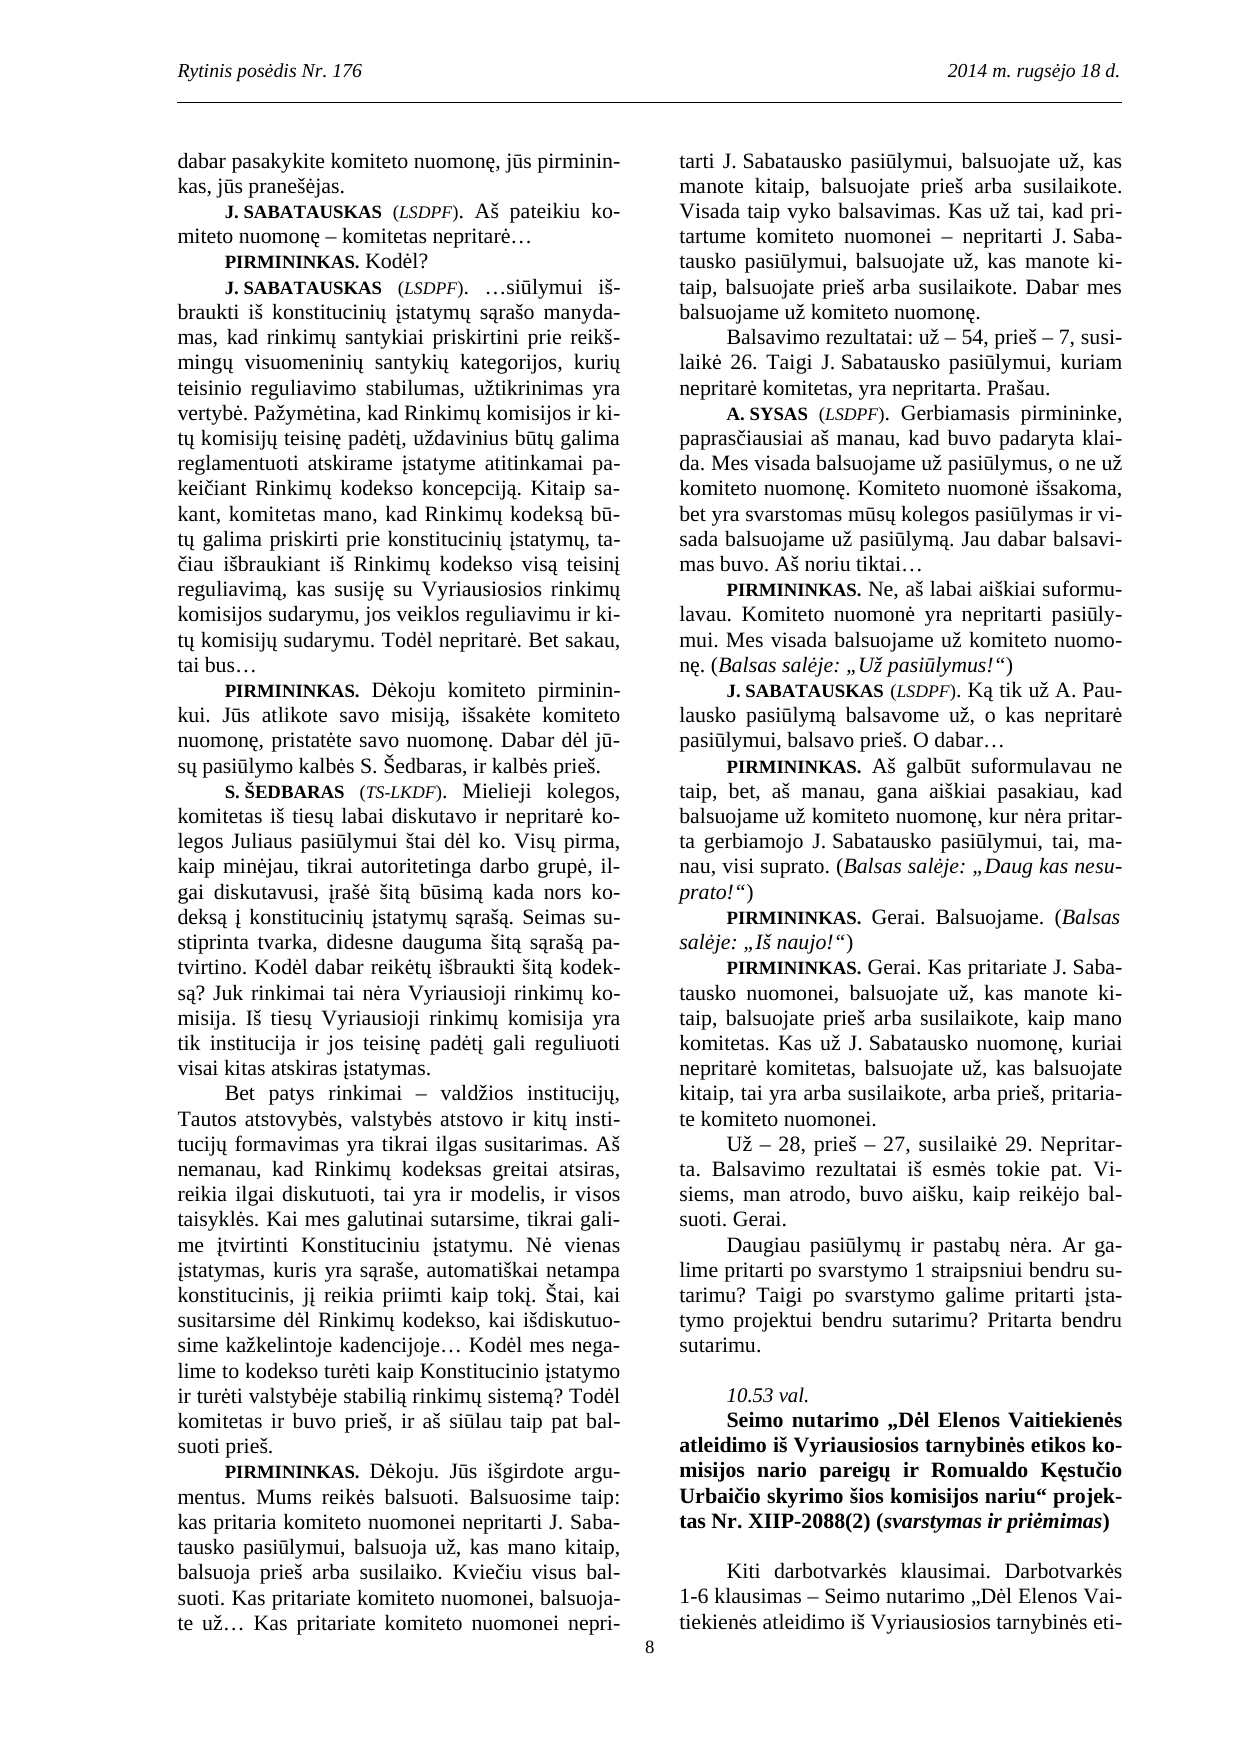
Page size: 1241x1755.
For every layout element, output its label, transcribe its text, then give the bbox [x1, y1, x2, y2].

text PIRMININKAS. Ko­dėl? [177, 248, 620, 274]
text PIRMININKAS. Dė­ko­ju ko­mi­te­to pir­mi­nin­kui. Jūs at­li­ko­te sa­vo mi­si­ją, iš­sa­kė­te ko­mi­te­to nuo­mo­nę, pri­sta­tė­te sa­vo nuo­mo­nę. Da­bar dėl jū­sų pa­siū­ly­mo kal­bės S. Šed­ba­ras, ir kal­bės prieš. [177, 677, 620, 778]
text tar­ti J. Sa­ba­taus­ko pa­siū­ly­mui, bal­suo­ja­te už, kas ma­no­te ki­taip, bal­suo­ja­te prieš ar­ba su­si­lai­ko­te. Vi­sa­da taip vy­ko bal­sa­vi­mas. Kas už tai, kad pri­tar­tu­me ko­mi­te­to nuo­mo­nei – ne­pri­tar­ti J. Sa­ba­taus­ko pa­siū­ly­mui, bal­suo­ja­te už, kas ma­no­te ki­taip, bal­suo­ja­te prieš ar­ba su­si­lai­ko­te. Da­bar mes bal­suo­ja­me už ko­mi­te­to nuo­mo­nę. [679, 148, 1122, 324]
text J. SABATAUSKAS (LSDPF). Aš pa­tei­kiu ko­mi­te­to nuo­mo­nę – ko­mi­te­tas ne­pri­ta­rė… [177, 198, 620, 248]
text Bal­sa­vi­mo re­zul­ta­tai: už – 54, prieš – 7, su­si­lai­kė 26. Tai­gi J. Sa­ba­taus­ko pa­siū­ly­mui, ku­riam ne­pri­ta­rė ko­mi­te­tas, yra ne­pri­tar­ta. Pra­šau. [679, 324, 1122, 400]
text Už – 28, prieš – 27, su­si­lai­kė 29. Ne­pri­tar­ta. Bal­sa­vi­mo re­zul­ta­tai iš es­mės to­kie pat. Vi­siems, man at­ro­do, bu­vo aiš­ku, kaip rei­kė­jo bal­suo­ti. Ge­rai. [679, 1131, 1122, 1232]
text PIRMININKAS. Aš gal­būt su­for­mu­la­vau ne taip, bet, aš ma­nau, ga­na aiš­kiai pa­sa­kiau, kad balsuo­ja­me už ko­mi­te­to nuo­mo­nę, kur nė­ra pri­tar­ta ger­bia­mo­jo J. Sa­ba­taus­ko pa­siū­ly­mui, tai, ma­nau, vi­si su­pra­to. (Bal­sas sa­lė­je: „Daug kas ne­su­pra­to!“) [679, 753, 1122, 904]
text S. ŠEDBARAS (TS-LKDF). Mie­lie­ji ko­le­gos, ko­mi­te­tas iš tie­sų la­bai dis­ku­ta­vo ir ne­pri­ta­rė ko­le­gos Ju­liaus pa­siū­ly­mui štai dėl ko. Vi­sų pir­ma, kaip mi­nė­jau, tik­rai au­to­ri­te­tin­ga dar­bo gru­pė, il­gai dis­ku­ta­vu­si, įra­šė ši­tą bū­si­mą ka­da nors ko­dek­są į kon­sti­tu­ci­nių įsta­ty­mų są­ra­šą. Sei­mas su­stip­rin­ta tvar­ka, di­des­ne dau­gu­ma ši­tą są­ra­šą pa­tvir­ti­no. Ko­dėl da­bar rei­kė­tų iš­brauk­ti ši­tą ko­dek­są? Juk rin­ki­mai tai nė­ra Vy­riau­sio­ji rin­ki­mų ko­mi­si­ja. Iš tie­sų Vy­riau­sio­ji rin­ki­mų ko­mi­si­ja yra tik ins­ti­tu­ci­ja ir jos tei­si­nę pa­dė­tį ga­li re­gu­liuo­ti vi­sai ki­tas at­ski­ras įsta­ty­mas. [177, 778, 620, 1080]
text PIRMININKAS. Dė­ko­ju. Jūs iš­gir­do­te ar­gu­men­tus. Mums rei­kės bal­suo­ti. Bal­suo­si­me taip: kas pri­ta­ria ko­mi­te­to nuo­mo­nei ne­pri­tar­ti J. Sa­ba­taus­ko pa­siū­ly­mui, bal­suo­ja už, kas ma­no ki­taip, bal­suo­ja prieš ar­ba su­si­lai­ko. Kvie­čiu vi­sus bal­suo­ti. Kas pri­ta­ria­te ko­mi­te­to nuo­mo­nei, bal­suo­ja­te už… Kas pri­ta­ria­te ko­mi­te­to nuo­mo­nei ne­pri­ [177, 1458, 620, 1635]
text A. SYSAS (LSDPF). Ger­bia­ma­sis pir­mi­nin­ke, pa­pras­čiau­siai aš ma­nau, kad bu­vo pa­da­ry­ta klai­da. Mes vi­sa­da bal­suo­ja­me už pa­siū­ly­mus, o ne už ko­mi­te­to nuo­mo­nę. Ko­mi­te­to nuo­mo­nė iš­sa­ko­ma, bet yra svars­to­mas mū­sų ko­le­gos pa­siū­ly­mas ir vi­sa­da bal­suo­ja­me už pa­siū­ly­mą. Jau da­bar bal­sa­vi­mas bu­vo. Aš no­riu tik­tai… [679, 400, 1122, 576]
text Bet pa­tys rin­ki­mai – val­džios ins­ti­tu­ci­jų, Tau­tos at­sto­vy­bės, vals­ty­bės at­sto­vo ir ki­tų ins­ti­tu­ci­jų for­ma­vi­mas yra tik­rai il­gas su­si­ta­ri­mas. Aš ne­ma­nau, kad Rin­ki­mų ko­dek­sas grei­tai at­si­ras, rei­kia il­gai dis­ku­tuo­ti, tai yra ir mo­de­lis, ir vi­sos tai­syk­lės. Kai mes ga­lu­ti­nai su­tar­si­me, tik­rai ga­li­me įtvir­tin­ti Kon­sti­tu­ci­niu įsta­ty­mu. Nė vie­nas įsta­ty­mas, ku­ris yra są­ra­še, au­to­ma­tiš­kai ne­tam­pa kon­sti­tu­ci­nis, jį rei­kia pri­im­ti kaip to­kį. Štai, kai su­si­tar­si­me dėl Rin­ki­mų ko­dek­so, kai iš­dis­ku­tuo­si­me kaž­ke­lin­to­je ka­den­ci­jo­je… Ko­dėl mes ne­ga­li­me to ko­dek­so tu­rė­ti kaip Kon­sti­tu­ci­nio įsta­ty­mo ir tu­rė­ti vals­ty­bė­je sta­bi­lią rin­ki­mų sis­te­mą? To­dėl ko­mi­te­tas ir bu­vo prieš, ir aš siū­lau taip pat bal­suo­ti prieš. [177, 1080, 620, 1458]
text PIRMININKAS. Ge­rai. Kas pri­ta­ria­te J. Sa­ba­taus­ko nuo­mo­nei, bal­suo­ja­te už, kas ma­no­te ki­taip, bal­suo­ja­te prieš ar­ba su­si­lai­ko­te, kaip ma­no ko­mi­te­tas. Kas už J. Sa­ba­taus­ko nuo­mo­nę, ku­riai ne­pri­ta­rė ko­mi­te­tas, bal­suo­ja­te už, kas bal­suo­ja­te ki­taip, tai yra ar­ba su­si­lai­ko­te, ar­ba prieš, pri­ta­ria­te ko­mi­te­to nuo­mo­nei. [679, 954, 1122, 1131]
text J. SABATAUSKAS (LSDPF). …siū­ly­mui iš­brau­k­ti iš kon­sti­tu­ci­nių įsta­ty­mų są­ra­šo ma­ny­da­mas, kad rin­ki­mų san­ty­kiai pri­skir­ti­ni prie reikš­min­gų vi­suo­me­ni­nių san­ty­kių ka­te­go­ri­jos, ku­rių tei­si­nio re­gu­lia­vi­mo sta­bi­lu­mas, už­tik­ri­ni­mas yra ver­ty­bė. Pa­žy­mė­ti­na, kad Rin­ki­mų ko­mi­si­jos ir ki­tų ko­mi­si­jų tei­si­nę pa­dė­tį, už­da­vi­nius bū­tų ga­li­ma reg­la­men­tuo­ti at­ski­ra­me įsta­ty­me ati­tin­ka­mai pa­kei­čiant Rin­ki­mų ko­dek­so kon­cep­ci­ją. Ki­taip sa­kant, ko­mi­te­tas ma­no, kad Rin­ki­mų ko­dek­są bū­tų ga­li­ma pri­skir­ti prie kon­sti­tu­ci­nių įsta­ty­mų, ta­čiau iš­brau­kiant iš Rin­ki­mų ko­dek­so vi­są tei­si­nį re­gu­lia­vi­mą, kas su­si­ję su Vy­riau­sio­sios rin­ki­mų ko­mi­si­jos su­da­ry­mu, jos veik­los re­gu­lia­vi­mu ir ki­tų ko­mi­si­jų su­da­ry­mu. To­dėl ne­pri­ta­rė. Bet sa­kau, tai bus… [177, 274, 620, 677]
text Ki­ti dar­bo­tvarkės klau­si­mai. Dar­bo­tvarkės 1‑6 klau­si­mas – Sei­mo nu­ta­ri­mo „Dėl Ele­nos Vai­tie­kie­nės at­lei­di­mo iš Vy­riau­sio­sios tar­ny­bi­nės eti­ [679, 1558, 1122, 1634]
text PIRMININKAS. Ge­rai. Bal­suo­ja­me. (Bal­sas sa­lė­je: „Iš nau­jo!“) [679, 904, 1122, 954]
text Dau­giau pa­siū­ly­mų ir pa­sta­bų nė­ra. Ar ga­lime pri­tar­ti po svars­ty­mo 1 straips­niui ben­dru su­ta­ri­mu? Tai­gi po svars­ty­mo ga­li­me pri­tar­ti įsta­tymo pro­jek­tui ben­dru su­ta­ri­mu? Pri­tar­ta ben­dru su­ta­ri­mu. [679, 1232, 1122, 1358]
text 10.53 val. [726, 1383, 1122, 1407]
text Sei­mo nu­ta­ri­mo „Dėl Ele­nos Vai­tie­kie­nės at­lei­di­mo iš Vy­riau­sio­sios tar­ny­bi­nės eti­kos ko­mi­si­jos na­rio pa­rei­gų ir Ro­mu­al­do Kęs­tu­čio Ur­bai­čio sky­ri­mo šios ko­mi­si­jos na­riu“ pro­jek­tas Nr. XIIP-2088(2) (svars­ty­mas ir pri­ėmi­mas) [679, 1407, 1122, 1533]
text da­bar pa­sa­ky­ki­te ko­mi­te­to nuo­mo­nę, jūs pir­mi­nin­kas, jūs pra­ne­šė­jas. [177, 148, 620, 198]
text J. SABATAUSKAS (LSDPF). Ką tik už A. Pau­laus­ko pa­siū­ly­mą bal­sa­vo­me už, o kas ne­pri­ta­rė pa­siū­ly­mui, bal­sa­vo prieš. O da­bar… [679, 677, 1122, 753]
text PIRMININKAS. Ne, aš la­bai aiš­kiai su­for­mu­la­vau. Ko­mi­te­to nuo­mo­nė yra ne­pri­tar­ti pa­siū­ly­mui. Mes vi­sa­da bal­suo­ja­me už ko­mi­te­to nuo­mo­nę. (Bal­sas sa­lė­je: „Už pa­siū­ly­mus!“) [679, 576, 1122, 677]
